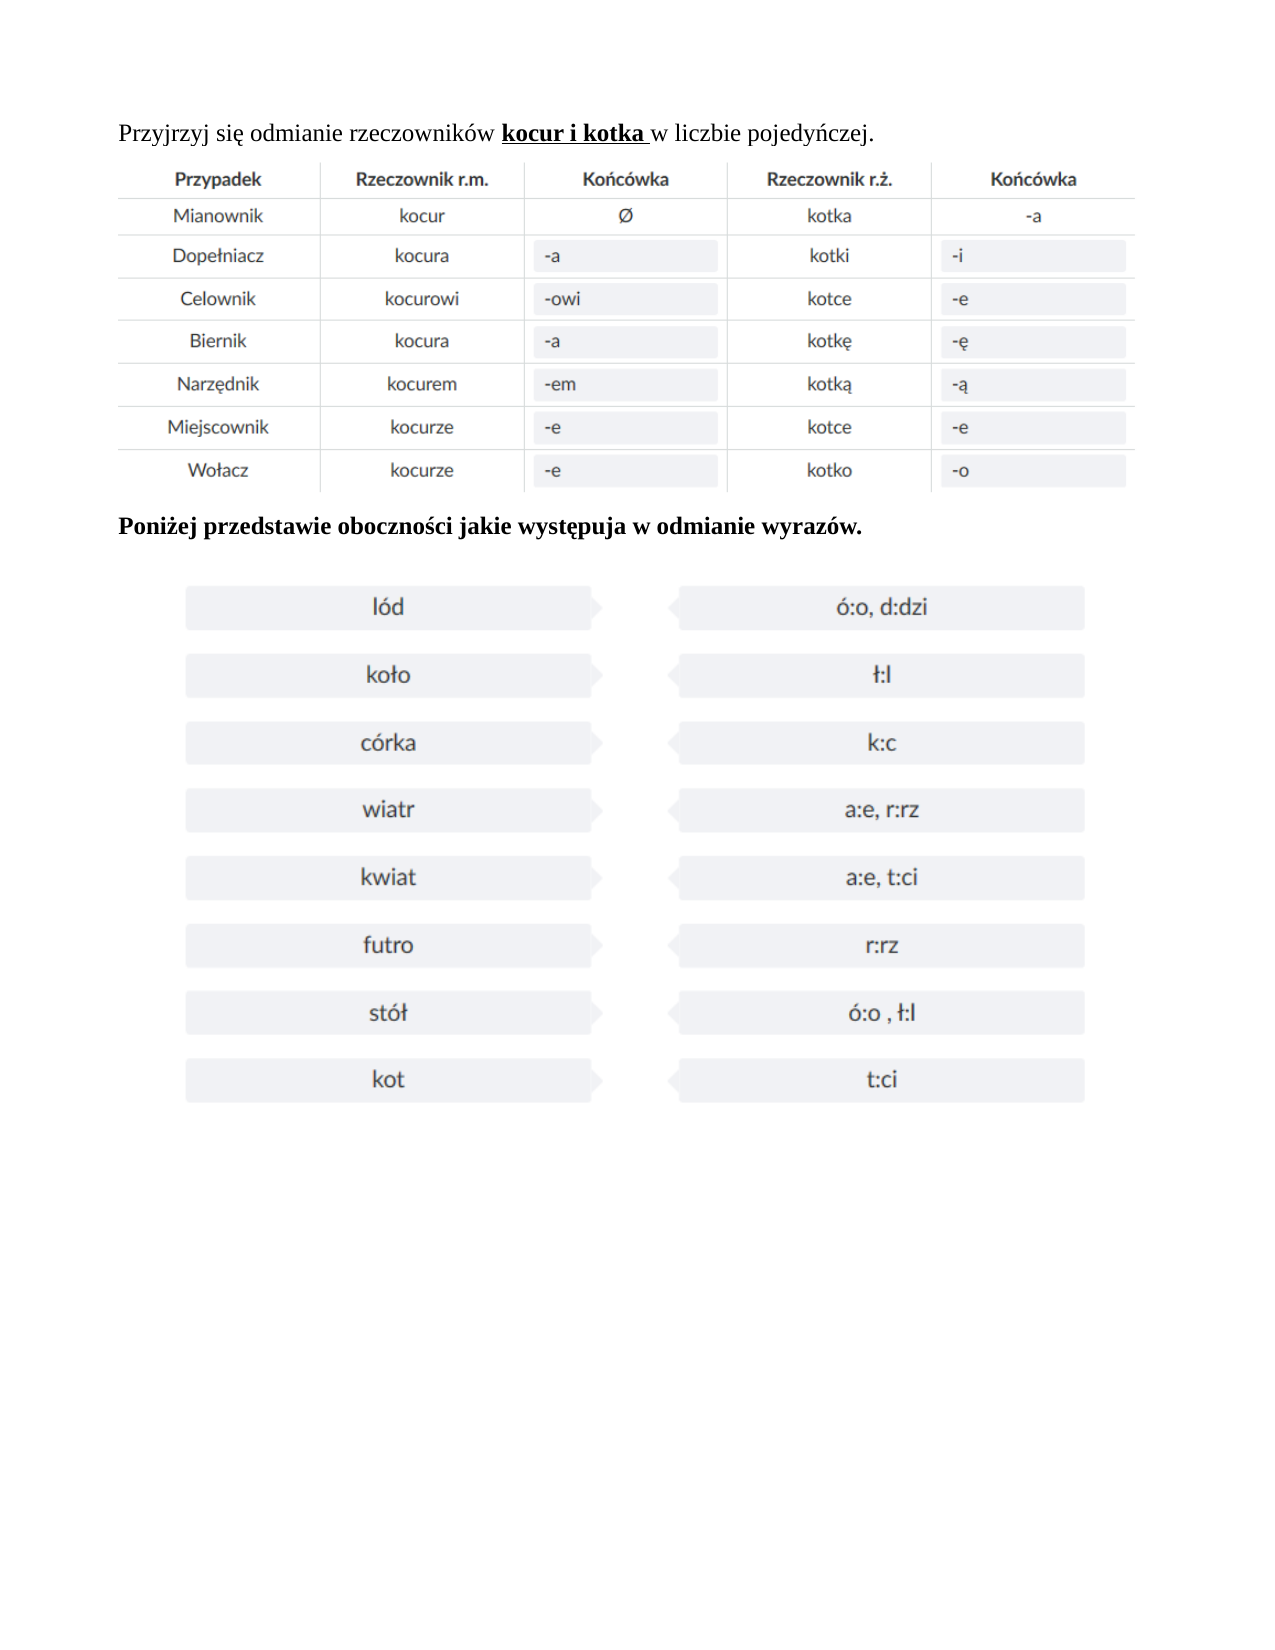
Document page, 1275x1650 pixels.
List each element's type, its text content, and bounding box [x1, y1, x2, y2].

text Poniżej przedstawie oboczności jakie występuja w odmianie wyrazów. [118, 511, 1157, 539]
text Przyjrzyj się odmianie rzeczowników kocur i kotka w liczbie pojedyńczej. [118, 118, 1157, 146]
picture [172, 568, 1103, 1118]
picture [118, 146, 1157, 511]
